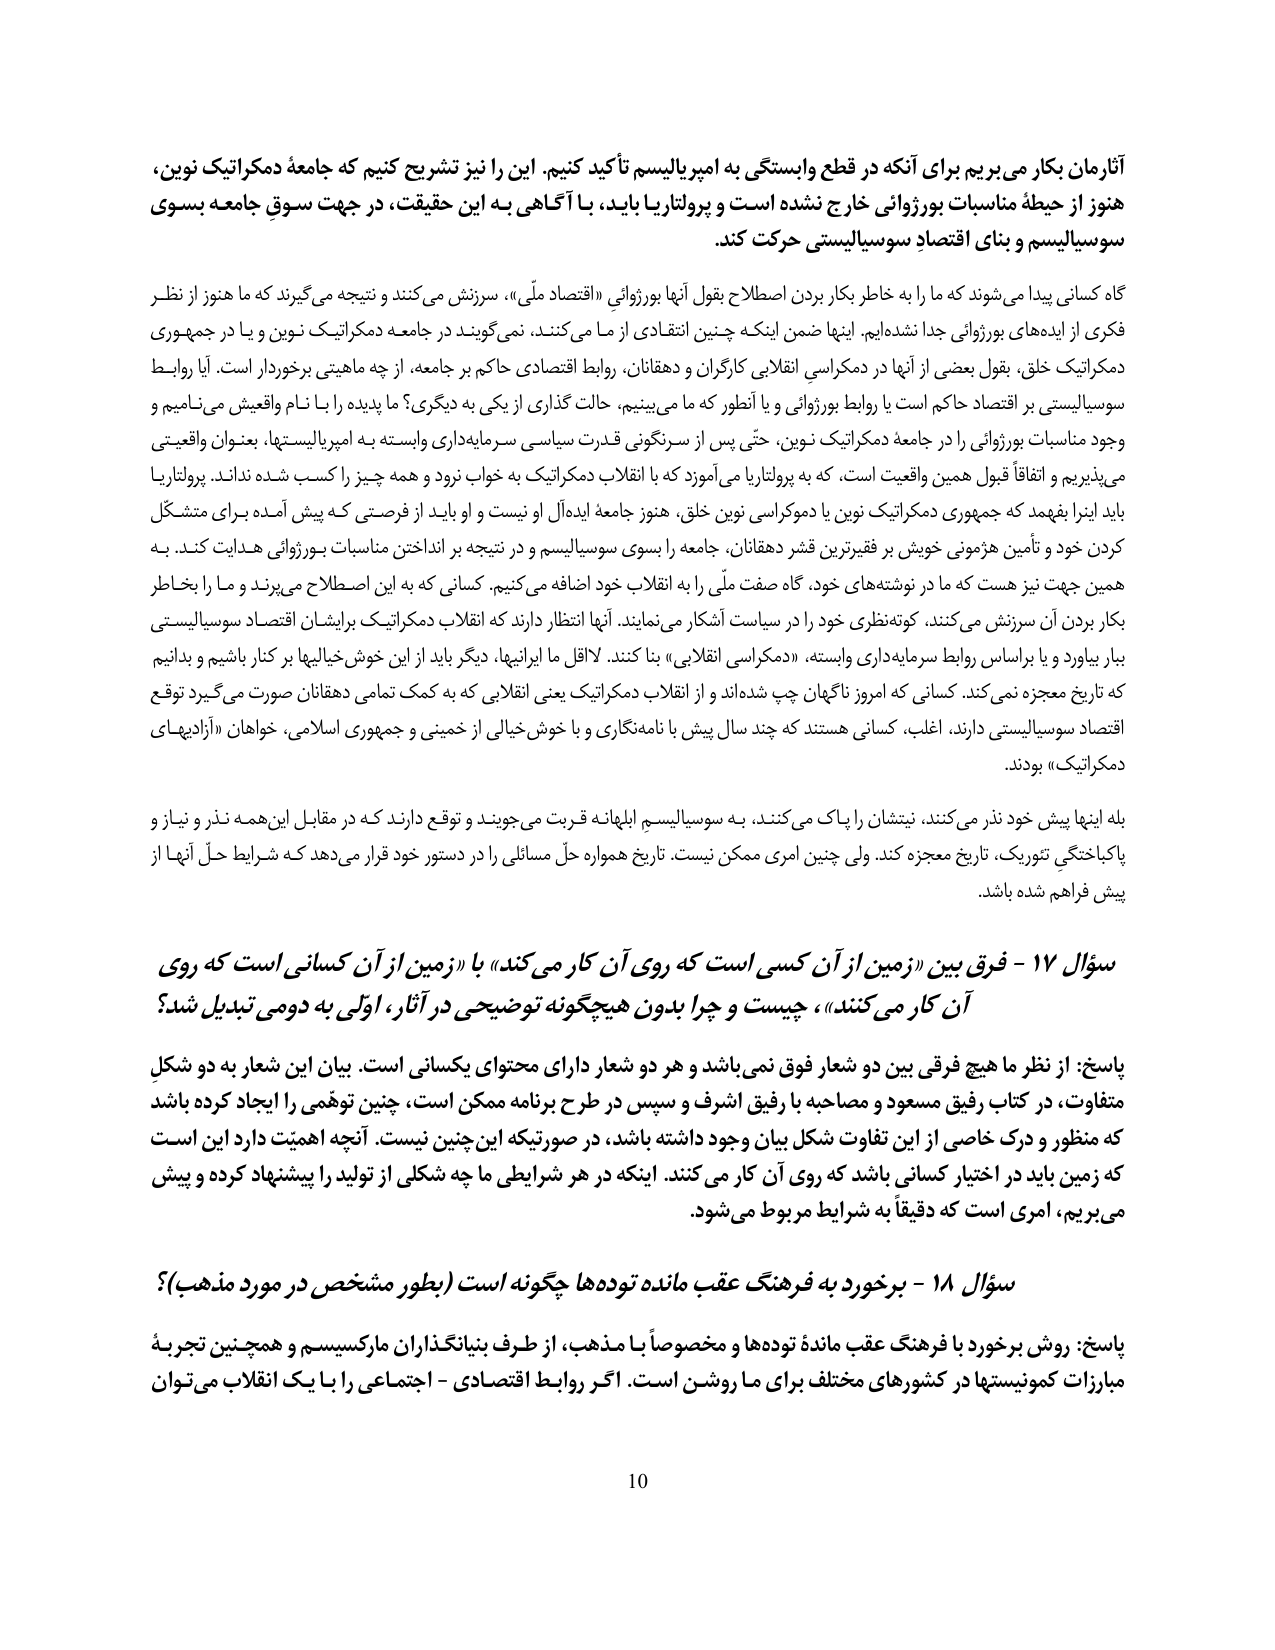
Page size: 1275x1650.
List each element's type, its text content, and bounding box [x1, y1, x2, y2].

subtitle سؤال ۱۷ - فرق بین «زمین از آن کسی است که روی آن کار می‌کند» با «زمین از آن کسانی است که روی آن کار می‌کنند»، چیست و چرا بدون هیچگونه توضیحی در آثار، اوّلی به دومی تبدیل شد؟ [150, 943, 1125, 1027]
subtitle سؤال ۱۸ - برخورد به فرهنگ عقب مانده توده‌ها چگونه است (بطور مشخص در مورد مذهب)؟ [150, 1263, 1125, 1305]
text پاسخ: روش برخورد با فرهنگ عقب ماندۀ توده‌ها و مخصوصاً با مذهب، از طرف بنیانگذاران مارکسیسم و همچنین تجربۀ مبارزات کمونیستها در کشورهای مختلف برای ما روشن است. اگر روابط اقتصادی - اجتماعی را با یک انقلاب می‌توان دگرگون کرد، عادات و سنتهائی که از روابط کهن باقی مانده‌اند، به این سادگیها از میان توده‌ها بر‌افتادنی نیستند. اگر توده‌ها، تحت تأثیر شرایط زندگی مادّی خود، به مبارزۀ انقلابی با علل این فلاکتها کشیده می‌شوند، نیروی عادات و سنتها که در توده‌ها اغلب ریشه‌دار است، خود وسیله‌ا‌یست در دست دشمنان همین توده‌ها برای سرکوب آنها. ولی خطر این سنتها برای مبارزات انقلابی هر چه باشد، خطر برخوردهای نسجیده و چپروی‌های کودکانه در قبال آنها از طرف کمونیستها بسیار بیشتر است. مثلاً اگر دشمن با توسل به احساسات مذهبی توده‌ها، آنها را از کمونیست‌ها می‌رماند، آن کمونیست‌هایی که بنحوی نسنجیده، به این احساسات مذهبی توده‌ها اهانت می‌کنند هر چه بیشتر زمینۀ سوءاستفاده دشمن را از مذهب در رماندن توده‌ها از کمونیست‌ها فراهم می‌نمایند. در برخورد مشخص با همین مسئله مذهب، ما باید مبارزه را به میدان اصلی خودش بکشانیم و علت مادّی فلاکت توده‌ها را روشن کنیم و راه مبارزه با آنها را نشان دهیم و خود پیشاپیش توده‌ها و با فداکاری کامل به این مبارزات دست بزنیم و در چارچوبۀ این مبارزه چگونگی سوءاستفاده دشمن از احساسات مذهبی و زمینه‌های خرافی این احساسات را، ضمن تجربه و ضمن کسب اعتماد توده‌ها نسبت بخود، به آنها بیآموزیم. [150, 1327, 1125, 1399]
text پاسخ: از نظر ما هیچ فرقی بین دو شعار فوق نمی‌باشد و هر دو شعار دارای محتوای یکسانی است. بیان این شعار به دو شکلِ متفاوت، در کتاب رفیق مسعود و مصاحبه با رفیق اشرف و سپس در طرح برنامه ممکن است، چنین توهّمی را ایجاد کرده باشد که منظور و درک خاصی از این تفاوت شکل بیان وجود داشته باشد، در صورتیکه این‌چنین نیست. آنچه اهمیّت دارد این است که زمین باید در اختیار کسانی باشد که روی آن کار می‌کنند. اینکه در هر شرایطی ما چه شکلی از تولید را پیشنهاد کرده و پیش می‌بریم، امری است که دقیقاً به شرایط مربوط می‌شود. [150, 1048, 1125, 1229]
text گاه کسانی پیدا می‌شوند که ما را به خاطر بکار بردن اصطلاح بقول آنها بورژوائی‌ِ «اقتصاد ملّی»، سرزنش می‌کنند و نتیجه می‌گیرند که ما هنوز از نظر فکری از ایده‌های بورژوائی جدا نشده‌ایم. اینها ضمن اینکه چنین انتقادی از ما می‌کنند، نمی‌گویند در جامعه دمکراتیک نوین و یا در جمهوری دمکراتیک خلق، بقول بعضی از آنها در دمکراسی‌ِ انقلابی کارگران و دهقانان، روابط اقتصادی حاکم بر جامعه، از چه ماهیتی برخوردار است. آیا روابط سوسیالیستی بر اقتصاد حاکم است یا روابط بورژوائی و یا آنطور که ما می‌بینیم، حالت گذاری از یکی به دیگری؟ ما پدیده را با نام واقعیش می‌نامیم و وجود مناسبات بورژوائی را در جامعۀ دمکراتیک نوین، حتّی پس از سرنگونی قدرت سیاسی سرمایه‌داری وابسته به امپریالیستها، بعنوان واقعیتی می‌پذیریم و اتفاقاً قبول همین واقعیت است، که به پرولتاریا می‌آموزد که با انقلاب دمکراتیک به خواب نرود و همه چیز را کسب شده نداند. پرولتاریا باید اینرا بفهمد که جمهوری دمکراتیک نوین یا دموکراسی نوین خلق، هنوز جامعۀ ایده‌آل او نیست و او باید از فرصتی که پیش آمده برای متشکّل کردن خود و تأمین هژمونی خویش بر فقیرترین قشر دهقانان، جامعه را بسوی سوسیالیسم و در نتیجه بر انداختن مناسبات بورژوائی هدایت کند. به همین جهت نیز هست که ما در نوشته‌های خود، گاه صفت ملّی را به انقلاب خود اضافه می‌کنیم. کسانی که به این اصطلاح می‌پرند و ما را بخاطر بکار بردن آن سرزنش می‌کنند، کوته‌نظری خود را در سیاست آشکار می‌نمایند. آنها انتظار دارند که انقلاب دمکراتیک برایشان اقتصاد سوسیالیستی ببار بیاورد و یا بر‌اساس روابط سرمایه‌داری وابسته، «دمکراسی انقلابی» بنا کنند. لااقل ما ایرانیها، دیگر باید از این خوش‌خیالیها بر کنار باشیم و بدانیم که تاریخ معجزه نمی‌کند. کسانی که امروز ناگهان چپ شده‌اند و از انقلاب دمکراتیک یعنی انقلابی که به کمک تمامی دهقانان صورت می‌گیرد توقع اقتصاد سوسیالیستی دارند، اغلب، کسانی هستند که چند سال پیش با نامه‌نگاری و با خوش‌خیالی از خمینی و جمهوری اسلامی، خواهان «آزادیهای دمکراتیک» بودند. [150, 276, 1125, 782]
text پاسخ: اقتصاد ملی، اصولاً یعنی اقتصادی که به امپریالیسم وابسته نیست. یعنی جهت حرکت اقتصاد جامعه را نه نظام جهانی امپریالیستی بلکه قانونمندیهای درونی و نیازها و توانائیهای درونی جامعه تعیین می‌کند. البتّه اصطلاح «اقتصاد ملّی»، در نزد ما همان اقتصاد ملّی است که در جمهوری دمکراتیک نوین برقرار می‌شود، یعنی اقتصادی که با خلع‌ید از سرمایه‌داری وابسته، قطع سلطۀ امپریالیستی، حلّ مسئلۀ ارضی به نفع اکثریت دهقانان، در شرایطی که قدرت سیاسی در دست کارگران و دهقانان و تحت هژمونی پرولتاریا قرار دارد. سمتگیری سوسیالیستی‌اش محرز است. ما اصطلاحِ اقتصاد ملّی را گاه در آثارمان بکار می‌بریم برای آنکه در قطع وابستگی به امپریالیسم تأکید کنیم. این را نیز تشریح کنیم که جامعۀ دمکراتیک نوین، هنوز از حیطۀ مناسبات بورژوائی خارج نشده است و پرولتاریا باید، با آگاهی به این حقیقت، در جهت سوقِ جامعه بسوی سوسیالیسم و بنای اقتصادِ سوسیالیستی حرکت کند. [150, 150, 1125, 258]
text بله اینها پیش خود نذر می‌کنند، نیتشان را پاک می‌کنند، به سوسیالیسم‌ِ ابلهانه قربت می‌جویند و توقع دارند که در مقابل این‌همه نذر و نیاز و پاکباختگی‌ِ تئوریک، تاریخ معجزه کند. ولی چنین امری ممکن نیست. تاریخ همواره حلّ مسائلی را در دستور خود قرار می‌دهد که شرایط حلّ آنها از پیش فراهم شده باشد. [150, 800, 1125, 909]
